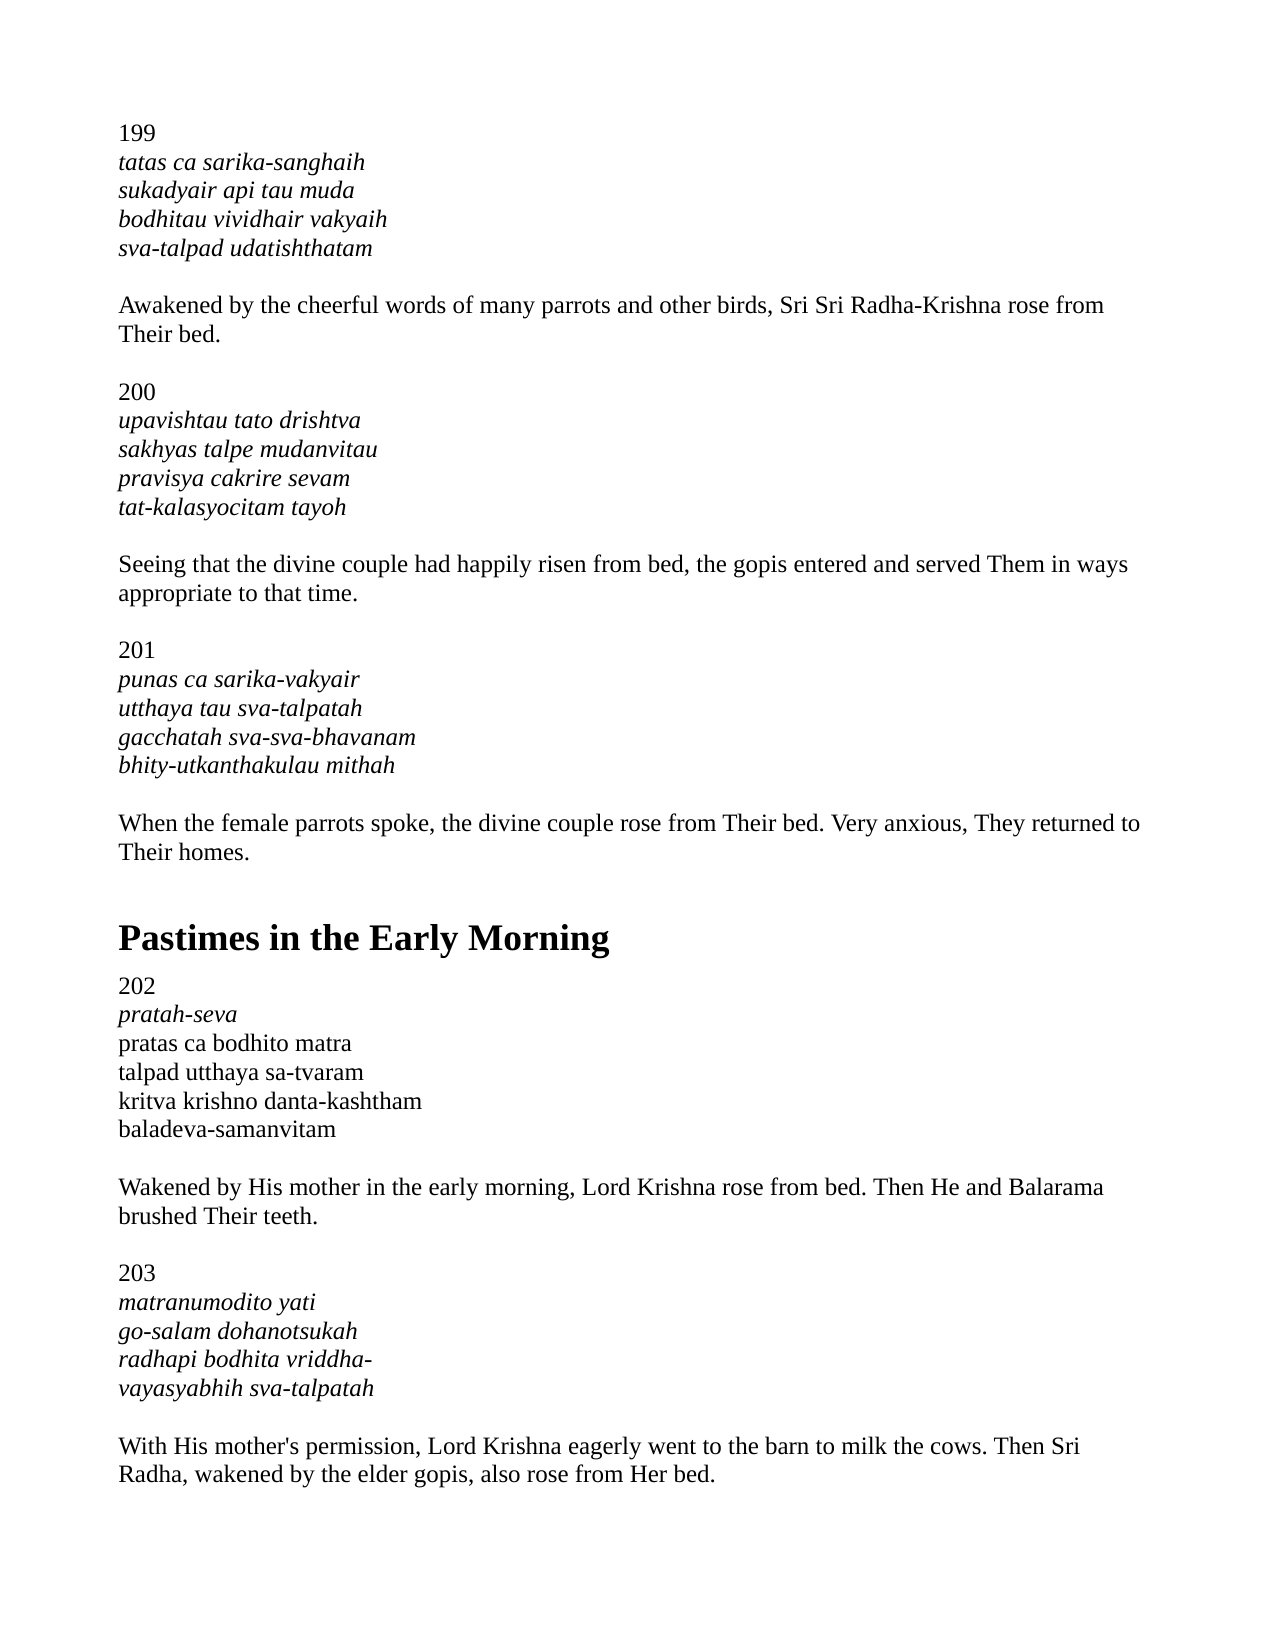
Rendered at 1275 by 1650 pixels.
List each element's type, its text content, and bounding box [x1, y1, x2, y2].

text 201 punas ca sarika-vakyair utthaya tau sva-talpatah gacchatah sva-sva-bhavanam bhity-utkanthakulau mithah [118, 636, 1157, 779]
text With His mother's permission, Lord Krishna eagerly went to the barn to milk the cows. Then Sri Radha, wakened by the elder gopis, also rose from Her bed. [118, 1431, 1157, 1488]
subtitle Pastimes in the Early Morning [118, 915, 1157, 958]
text Wakened by His mother in the early morning, Lord Krishna rose from bed. Then He and Balarama brushed Their teeth. [118, 1172, 1157, 1229]
text 203 matranumodito yati go-salam dohanotsukah radhapi bodhita vriddha- vayasyabhih sva-talpatah [118, 1258, 1157, 1402]
text pratas ca bodhito matra talpad utthaya sa-tvaram kritva krishno danta-kashtham baladeva-samanvitam [118, 1028, 1157, 1143]
text Seeing that the divine couple had happily risen from bed, the gopis entered and served Them in ways appropriate to that time. [118, 549, 1157, 607]
text 200 upavishtau tato drishtva sakhyas talpe mudanvitau pravisya cakrire sevam tat-kalasyocitam tayoh [118, 377, 1157, 521]
text Awakened by the cheerful words of many parrots and other birds, Sri Sri Radha-Krishna rose from Their bed. [118, 291, 1157, 348]
text When the female parrots spoke, the divine couple rose from Their bed. Very anxious, They returned to Their homes. [118, 808, 1157, 866]
text 199 tatas ca sarika-sanghaih sukadyair api tau muda bodhitau vividhair vakyaih sva-talpad udatishthatam [118, 118, 1157, 262]
text 202 pratah-seva [118, 971, 1157, 1028]
